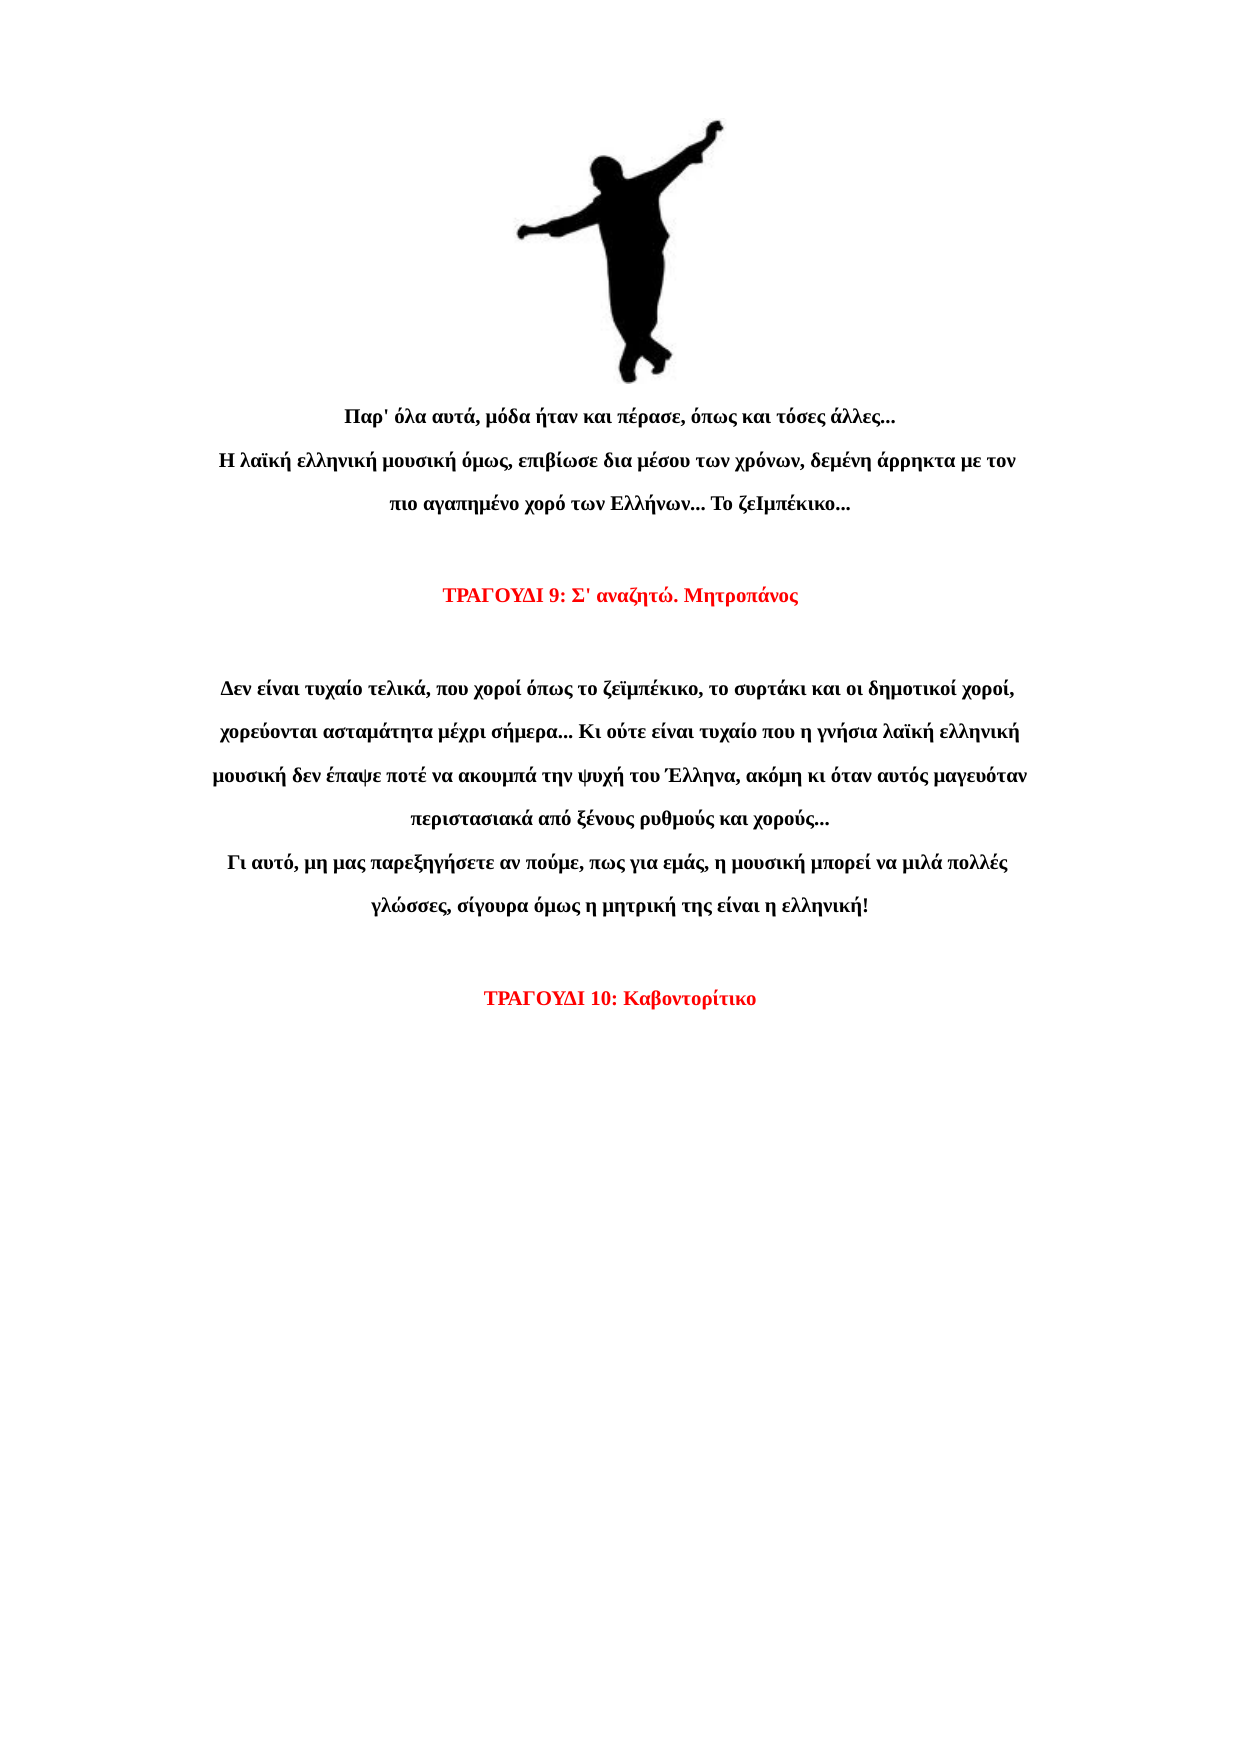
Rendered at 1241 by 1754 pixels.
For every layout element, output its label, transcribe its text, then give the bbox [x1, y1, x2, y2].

text γλώσσες, σίγουρα όμως η μητρική της είναι η ελληνική! [118, 893, 1122, 917]
text Γι αυτό, μη μας παρεξηγήσετε αν πούμε, πως για εμάς, η μουσική μπορεί να μιλά πολλές [118, 850, 1122, 874]
picture [388, 118, 852, 384]
text ΤΡΑΓΟΥΔΙ 9: Σ' αναζητώ. Μητροπάνος [118, 583, 1122, 607]
text ΤΡΑΓΟΥΔΙ 10: Καβοντορίτικο [118, 986, 1122, 1010]
text περιστασιακά από ξένους ρυθμούς και χορούς... [118, 806, 1122, 830]
text μουσική δεν έπαψε ποτέ να ακουμπά την ψυχή του Έλληνα, ακόμη κι όταν αυτός μαγευόταν [118, 763, 1122, 787]
text Παρ' όλα αυτά, μόδα ήταν και πέρασε, όπως και τόσες άλλες... [118, 404, 1122, 428]
text Δεν είναι τυχαίο τελικά, που χοροί όπως το ζεϊμπέκικο, το συρτάκι και οι δημοτικοί χοροί, [118, 676, 1122, 700]
text πιο αγαπημένο χορό των Ελλήνων... Το ζεΙμπέκικο... [118, 491, 1122, 515]
text Η λαϊκή ελληνική μουσική όμως, επιβίωσε δια μέσου των χρόνων, δεμένη άρρηκτα με τον [118, 447, 1122, 472]
text χορεύονται ασταμάτητα μέχρι σήμερα... Κι ούτε είναι τυχαίο που η γνήσια λαϊκή ελληνική [118, 719, 1122, 743]
